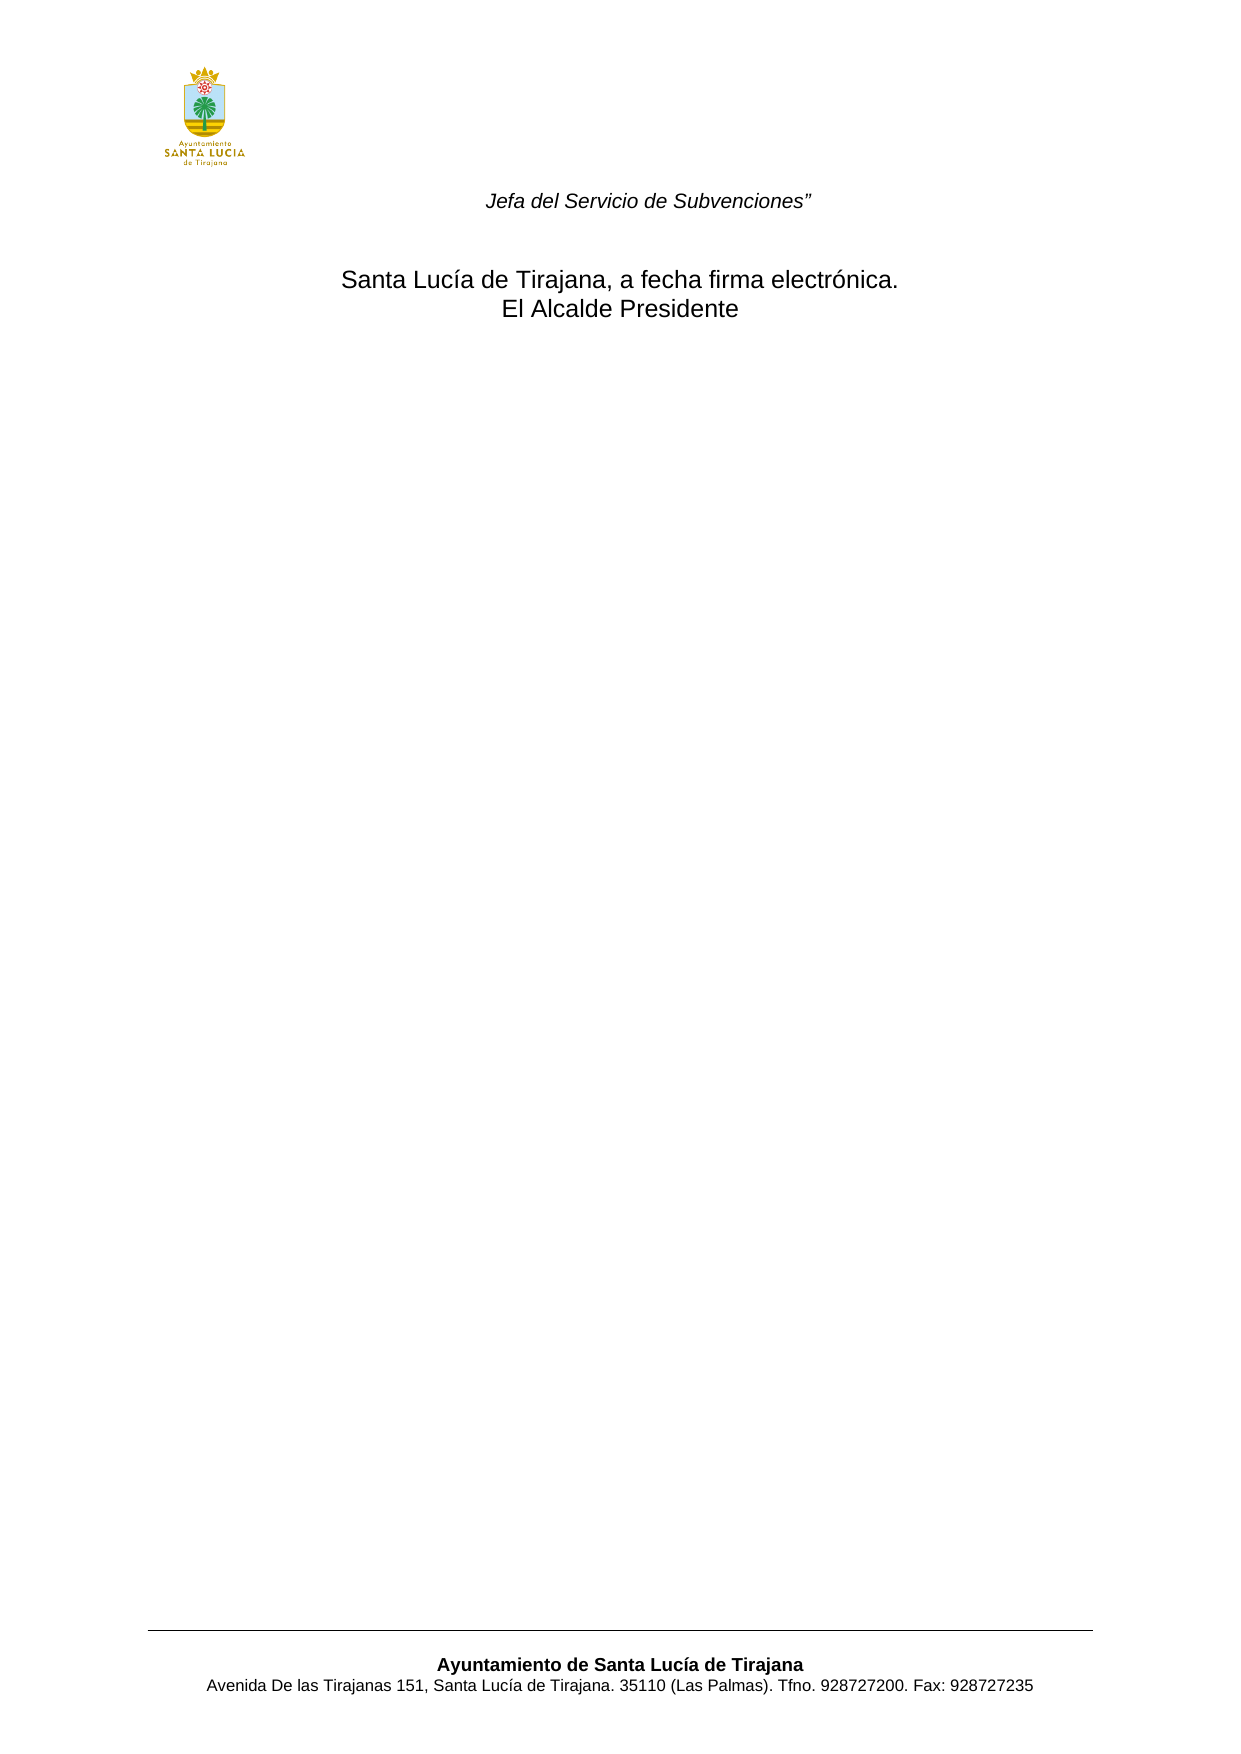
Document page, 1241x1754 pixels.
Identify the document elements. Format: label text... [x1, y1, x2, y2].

picture [147, 59, 262, 174]
text El Alcalde Presidente [148, 294, 1093, 323]
text Santa Lucía de Tirajana, a fecha firma electrónica. [148, 265, 1093, 294]
text Jefa del Servicio de Subvenciones” [148, 188, 1093, 212]
